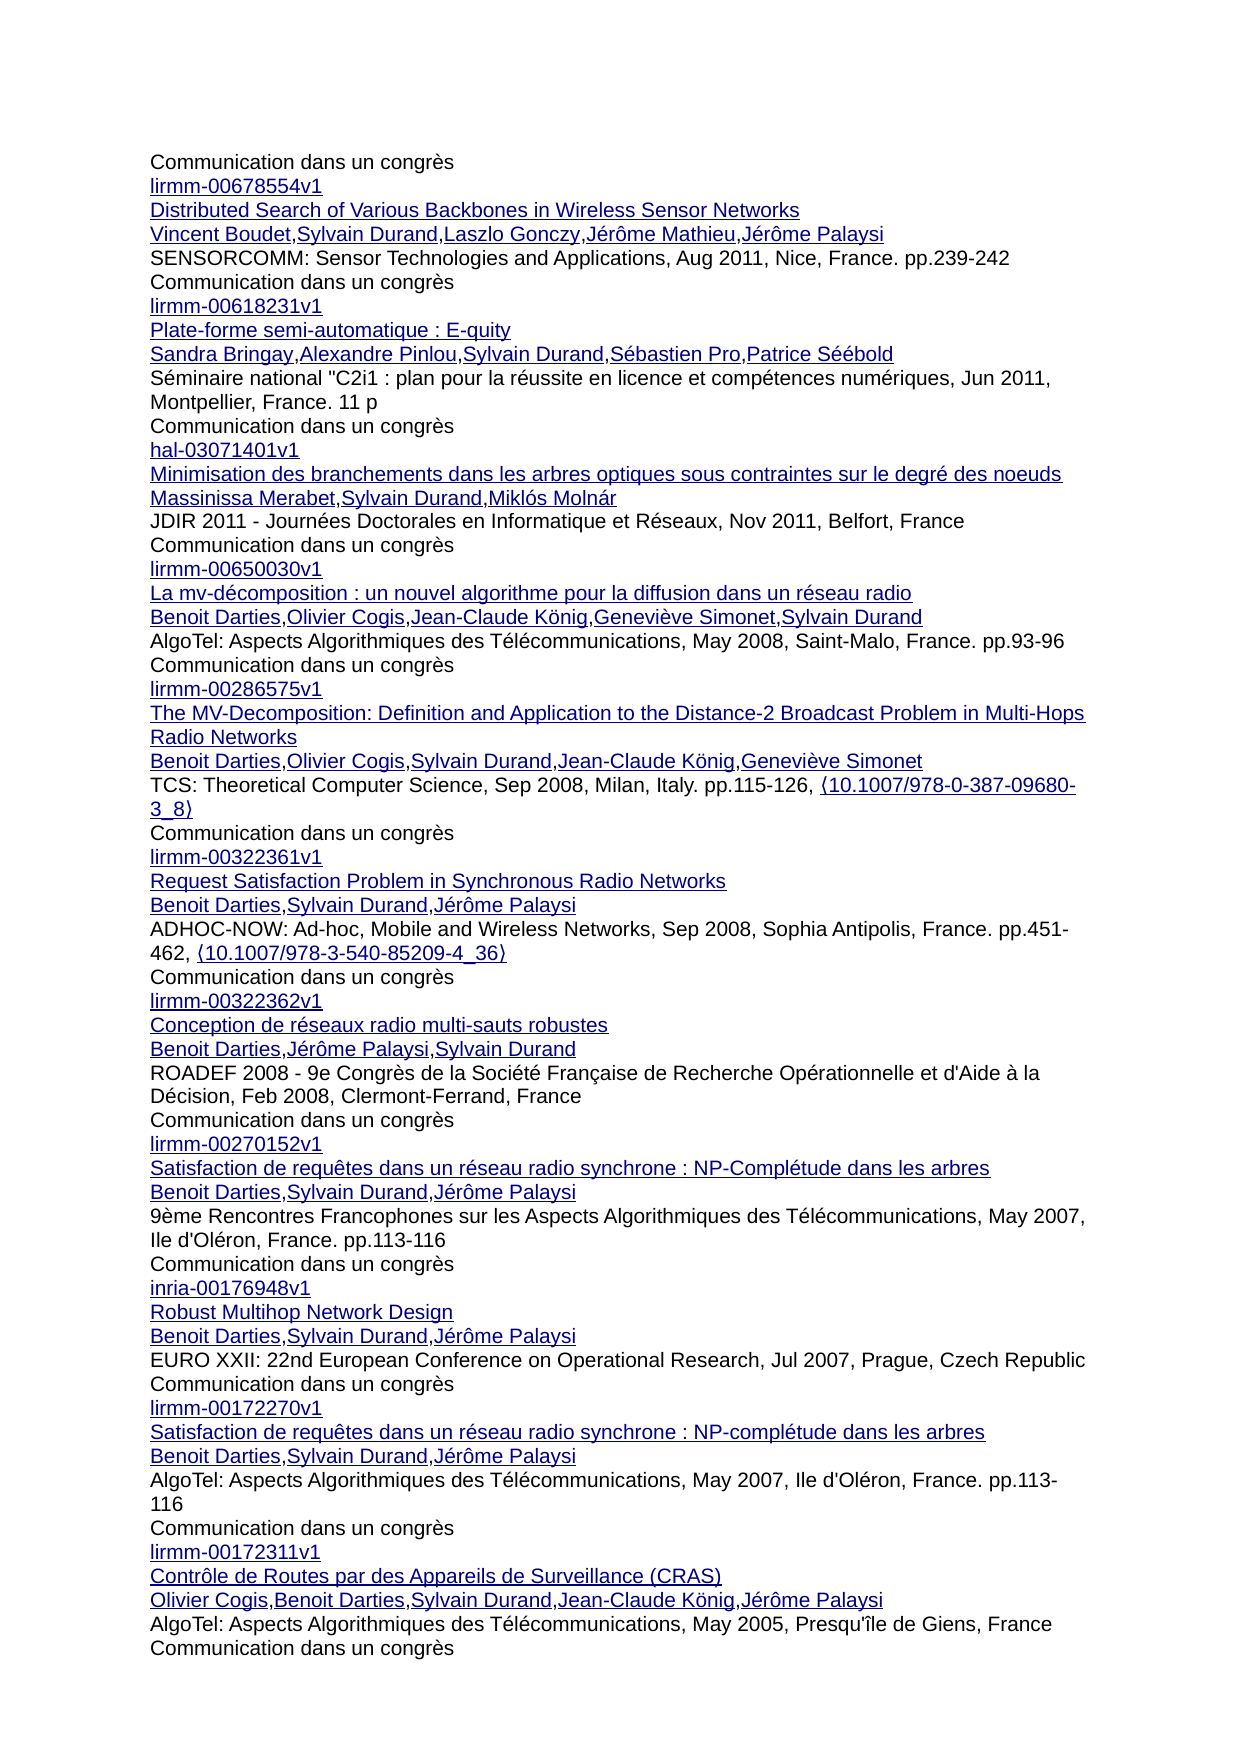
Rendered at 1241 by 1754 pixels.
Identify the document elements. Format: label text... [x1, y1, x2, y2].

table_cell Satisfaction de requêtes dans un réseau radio synchrone : NP-Complétude dans les arbres Benoit Darties,Sylvain Durand,Jérôme Palaysi 9ème Rencontres Francophones sur les Aspects Algorithmiques des Télécommunications, May 2007, Ile d'Oléron, France. pp.113-116 Communication dans un congrès inria-00176948v1 [150, 1156, 1090, 1300]
table_cell The MV-Decomposition: Definition and Application to the Distance-2 Broadcast Problem in Multi-Hops Radio Networks Benoit Darties,Olivier Cogis,Sylvain Durand,Jean-Claude König,Geneviève Simonet TCS: Theoretical Computer Science, Sep 2008, Milan, Italy. pp.115-126, ⟨10.1007/978-0-387-09680-3_8⟩ Communication dans un congrès lirmm-00322361v1 [150, 701, 1090, 869]
table_cell Satisfaction de requêtes dans un réseau radio synchrone : NP-complétude dans les arbres Benoit Darties,Sylvain Durand,Jérôme Palaysi AlgoTel: Aspects Algorithmiques des Télécommunications, May 2007, Ile d'Oléron, France. pp.113-116 Communication dans un congrès lirmm-00172311v1 [150, 1420, 1090, 1563]
table_cell Distributed Search of Various Backbones in Wireless Sensor Networks Vincent Boudet,Sylvain Durand,Laszlo Gonczy,Jérôme Mathieu,Jérôme Palaysi SENSORCOMM: Sensor Technologies and Applications, Aug 2011, Nice, France. pp.239-242 Communication dans un congrès lirmm-00618231v1 [150, 198, 1090, 318]
table_cell Contrôle de Routes par des Appareils de Surveillance (CRAS) Olivier Cogis,Benoit Darties,Sylvain Durand,Jean-Claude König,Jérôme Palaysi AlgoTel: Aspects Algorithmiques des Télécommunications, May 2005, Presqu'île de Giens, France Communication dans un congrès [150, 1564, 1090, 1659]
table_cell Conception de réseaux radio multi-sauts robustes Benoit Darties,Jérôme Palaysi,Sylvain Durand ROADEF 2008 - 9e Congrès de la Société Française de Recherche Opérationnelle et d'Aide à la Décision, Feb 2008, Clermont-Ferrand, France Communication dans un congrès lirmm-00270152v1 [150, 1013, 1090, 1156]
table_cell Communication dans un congrès lirmm-00678554v1 [150, 150, 1090, 198]
table_cell La mv-décomposition : un nouvel algorithme pour la diffusion dans un réseau radio Benoit Darties,Olivier Cogis,Jean-Claude König,Geneviève Simonet,Sylvain Durand AlgoTel: Aspects Algorithmiques des Télécommunications, May 2008, Saint-Malo, France. pp.93-96 Communication dans un congrès lirmm-00286575v1 [150, 581, 1090, 701]
table_cell Robust Multihop Network Design Benoit Darties,Sylvain Durand,Jérôme Palaysi EURO XXII: 22nd European Conference on Operational Research, Jul 2007, Prague, Czech Republic Communication dans un congrès lirmm-00172270v1 [150, 1300, 1090, 1420]
table_cell Request Satisfaction Problem in Synchronous Radio Networks Benoit Darties,Sylvain Durand,Jérôme Palaysi ADHOC-NOW: Ad-hoc, Mobile and Wireless Networks, Sep 2008, Sophia Antipolis, France. pp.451-462, ⟨10.1007/978-3-540-85209-4_36⟩ Communication dans un congrès lirmm-00322362v1 [150, 869, 1090, 1012]
table_cell Minimisation des branchements dans les arbres optiques sous contraintes sur le degré des noeuds Massinissa Merabet,Sylvain Durand,Miklós Molnár JDIR 2011 - Journées Doctorales en Informatique et Réseaux, Nov 2011, Belfort, France Communication dans un congrès lirmm-00650030v1 [150, 461, 1090, 581]
table_cell Plate-forme semi-automatique : E-quity Sandra Bringay,Alexandre Pinlou,Sylvain Durand,Sébastien Pro,Patrice Séébold Séminaire national "C2i1 : plan pour la réussite en licence et compétences numériques, Jun 2011, Montpellier, France. 11 p Communication dans un congrès hal-03071401v1 [150, 318, 1090, 461]
